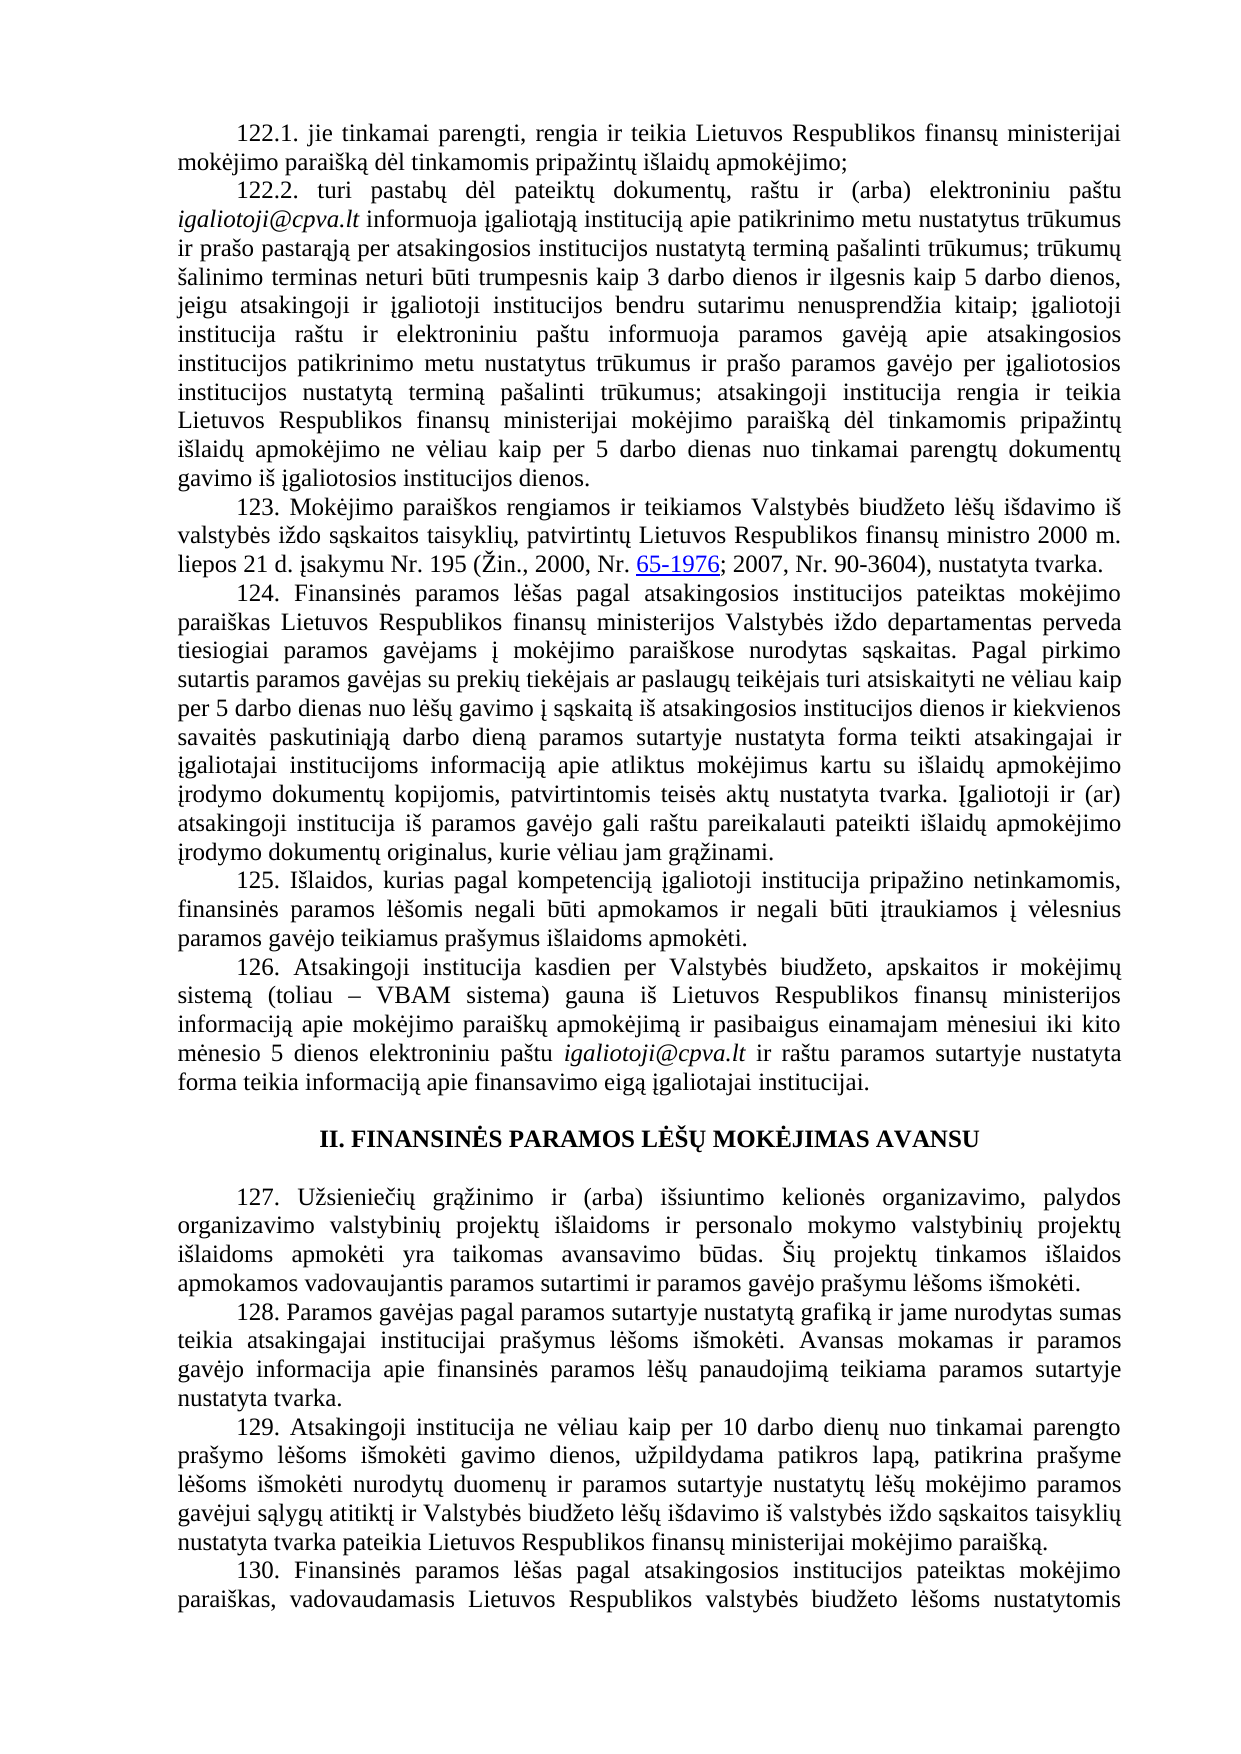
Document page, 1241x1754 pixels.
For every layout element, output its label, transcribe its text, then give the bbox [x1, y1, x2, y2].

text II. FINANSINĖS PARAMOS LĖŠŲ MOKĖJIMAS AVANSU [177, 1124, 1122, 1153]
text 127. Užsieniečių grąžinimo ir (arba) išsiuntimo kelionės organizavimo, palydos organizavimo valstybinių projektų išlaidoms ir personalo mokymo valstybinių projektų išlaidoms apmokėti yra taikomas avansavimo būdas. Šių projektų tinkamos išlaidos apmokamos vadovaujantis paramos sutartimi ir paramos gavėjo prašymu lėšoms išmokėti. [177, 1182, 1122, 1297]
text 130. Finansinės paramos lėšas pagal atsakingosios institucijos pateiktas mokėjimo paraiškas, vadovaudamasis Lietuvos Respublikos valstybės biudžeto lėšoms nustatytomis [177, 1556, 1122, 1613]
text 124. Finansinės paramos lėšas pagal atsakingosios institucijos pateiktas mokėjimo paraiškas Lietuvos Respublikos finansų ministerijos Valstybės iždo departamentas perveda tiesiogiai paramos gavėjams į mokėjimo paraiškose nurodytas sąskaitas. Pagal pirkimo sutartis paramos gavėjas su prekių tiekėjais ar paslaugų teikėjais turi atsiskaityti ne vėliau kaip per 5 darbo dienas nuo lėšų gavimo į sąskaitą iš atsakingosios institucijos dienos ir kiekvienos savaitės paskutiniąją darbo dieną paramos sutartyje nustatyta forma teikti atsakingajai ir įgaliotajai institucijoms informaciją apie atliktus mokėjimus kartu su išlaidų apmokėjimo įrodymo dokumentų kopijomis, patvirtintomis teisės aktų nustatyta tvarka. Įgaliotoji ir (ar) atsakingoji institucija iš paramos gavėjo gali raštu pareikalauti pateikti išlaidų apmokėjimo įrodymo dokumentų originalus, kurie vėliau jam grąžinami. [177, 578, 1122, 866]
text 125. Išlaidos, kurias pagal kompetenciją įgaliotoji institucija pripažino netinkamomis, finansinės paramos lėšomis negali būti apmokamos ir negali būti įtraukiamos į vėlesnius paramos gavėjo teikiamus prašymus išlaidoms apmokėti. [177, 866, 1122, 952]
text 126. Atsakingoji institucija kasdien per Valstybės biudžeto, apskaitos ir mokėjimų sistemą (toliau – VBAM sistema) gauna iš Lietuvos Respublikos finansų ministerijos informaciją apie mokėjimo paraiškų apmokėjimą ir pasibaigus einamajam mėnesiui iki kito mėnesio 5 dienos elektroniniu paštu igaliotoji@cpva.lt ir raštu paramos sutartyje nustatyta forma teikia informaciją apie finansavimo eigą įgaliotajai institucijai. [177, 952, 1122, 1096]
text 129. Atsakingoji institucija ne vėliau kaip per 10 darbo dienų nuo tinkamai parengto prašymo lėšoms išmokėti gavimo dienos, užpildydama patikros lapą, patikrina prašyme lėšoms išmokėti nurodytų duomenų ir paramos sutartyje nustatytų lėšų mokėjimo paramos gavėjui sąlygų atitiktį ir Valstybės biudžeto lėšų išdavimo iš valstybės iždo sąskaitos taisyklių nustatyta tvarka pateikia Lietuvos Respublikos finansų ministerijai mokėjimo paraišką. [177, 1412, 1122, 1556]
text 123. Mokėjimo paraiškos rengiamos ir teikiamos Valstybės biudžeto lėšų išdavimo iš valstybės iždo sąskaitos taisyklių, patvirtintų Lietuvos Respublikos finansų ministro 2000 m. liepos 21 d. įsakymu Nr. 195 (Žin., 2000, Nr. 65-1976; 2007, Nr. 90-3604), nustatyta tvarka. [177, 492, 1122, 578]
text 128. Paramos gavėjas pagal paramos sutartyje nustatytą grafiką ir jame nurodytas sumas teikia atsakingajai institucijai prašymus lėšoms išmokėti. Avansas mokamas ir paramos gavėjo informacija apie finansinės paramos lėšų panaudojimą teikiama paramos sutartyje nustatyta tvarka. [177, 1297, 1122, 1412]
text 122.1. jie tinkamai parengti, rengia ir teikia Lietuvos Respublikos finansų ministerijai mokėjimo paraišką dėl tinkamomis pripažintų išlaidų apmokėjimo; [177, 118, 1122, 176]
text 122.2. turi pastabų dėl pateiktų dokumentų, raštu ir (arba) elektroniniu paštu igaliotoji@cpva.lt informuoja įgaliotąją instituciją apie patikrinimo metu nustatytus trūkumus ir prašo pastarąją per atsakingosios institucijos nustatytą terminą pašalinti trūkumus; trūkumų šalinimo terminas neturi būti trumpesnis kaip 3 darbo dienos ir ilgesnis kaip 5 darbo dienos, jeigu atsakingoji ir įgaliotoji institucijos bendru sutarimu nenusprendžia kitaip; įgaliotoji institucija raštu ir elektroniniu paštu informuoja paramos gavėją apie atsakingosios institucijos patikrinimo metu nustatytus trūkumus ir prašo paramos gavėjo per įgaliotosios institucijos nustatytą terminą pašalinti trūkumus; atsakingoji institucija rengia ir teikia Lietuvos Respublikos finansų ministerijai mokėjimo paraišką dėl tinkamomis pripažintų išlaidų apmokėjimo ne vėliau kaip per 5 darbo dienas nuo tinkamai parengtų dokumentų gavimo iš įgaliotosios institucijos dienos. [177, 176, 1122, 492]
